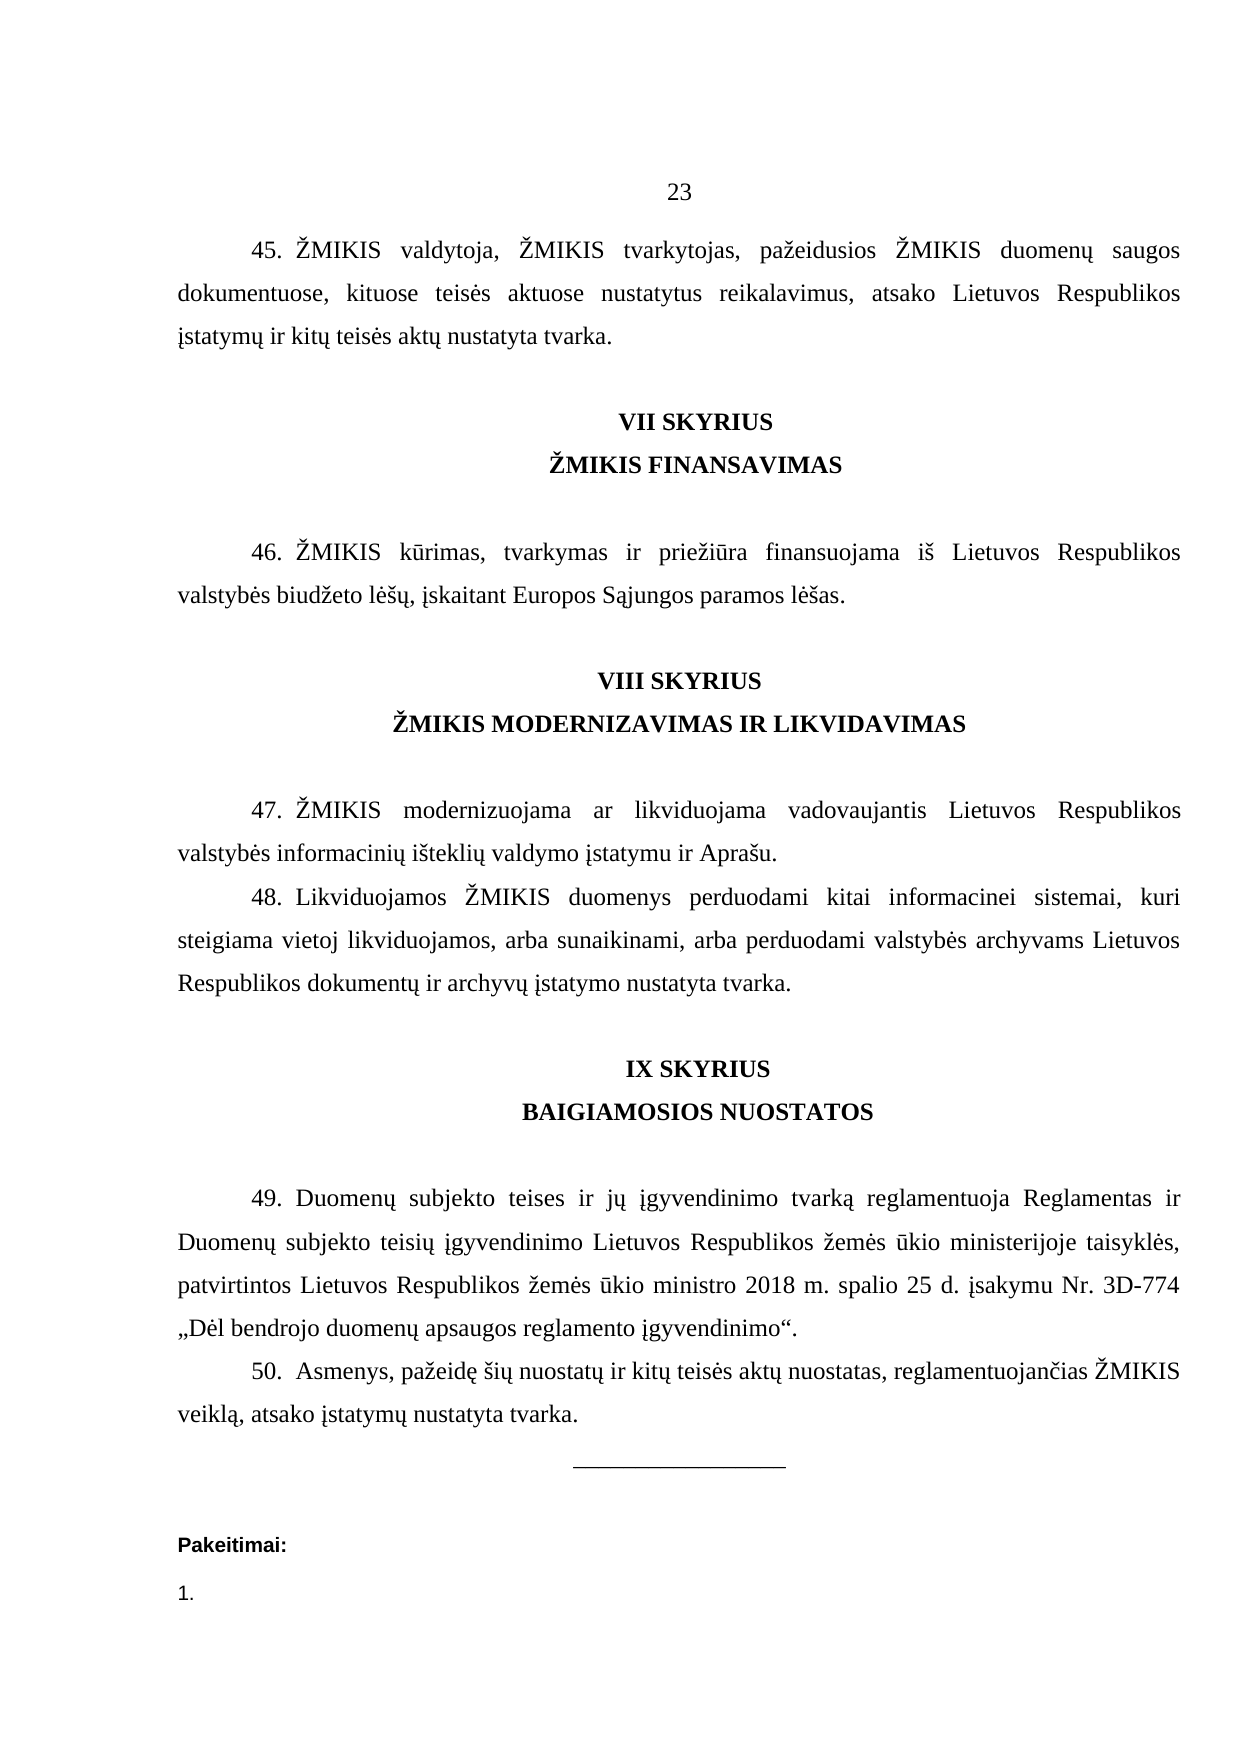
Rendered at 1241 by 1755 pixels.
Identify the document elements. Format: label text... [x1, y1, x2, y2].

text 45. ŽMIKIS valdytoja, ŽMIKIS tvarkytojas, pažeidusios ŽMIKIS duomenų saugos dokumentuose, kituose teisės aktuose nustatytus reikalavimus, atsako Lietuvos Respublikos įstatymų ir kitų teisės aktų nustatyta tvarka. [177, 235, 1181, 350]
text 48. Likviduojamos ŽMIKIS duomenys perduodami kitai informacinei sistemai, kuri steigiama vietoj likviduojamos, arba sunaikinami, arba perduodami valstybės archyvams Lietuvos Respublikos dokumentų ir archyvų įstatymo nustatyta tvarka. [177, 882, 1181, 997]
text 50. Asmenys, pažeidę šių nuostatų ir kitų teisės aktų nuostatas, reglamentuojančias ŽMIKIS veiklą, atsako įstatymų nustatyta tvarka. [177, 1356, 1181, 1428]
text ŽMIKIS FINANSAVIMAS [177, 450, 1181, 479]
text Pakeitimai: [177, 1533, 1181, 1557]
text 46. ŽMIKIS kūrimas, tvarkymas ir priežiūra finansuojama iš Lietuvos Respublikos valstybės biudžeto lėšų, įskaitant Europos Sąjungos paramos lėšas. [177, 537, 1181, 608]
text 1. [177, 1581, 1181, 1605]
text ŽMIKIS MODERNIZAVIMAS IR LIKVIDAVIMAS [177, 709, 1181, 738]
text VII SKYRIUS [177, 407, 1181, 436]
text 49. Duomenų subjekto teises ir jų įgyvendinimo tvarką reglamentuoja Reglamentas ir Duomenų subjekto teisių įgyvendinimo Lietuvos Respublikos žemės ūkio ministerijoje taisyklės, patvirtintos Lietuvos Respublikos žemės ūkio ministro 2018 m. spalio 25 d. įsakymu Nr. 3D-774 „Dėl bendrojo duomenų apsaugos reglamento įgyvendinimo“. [177, 1183, 1181, 1342]
text VIII skyrius [177, 666, 1181, 695]
text IX SKYRIUS [215, 1054, 1181, 1083]
text 47. ŽMIKIS modernizuojama ar likviduojama vadovaujantis Lietuvos Respublikos valstybės informacinių išteklių valdymo įstatymu ir Aprašu. [177, 795, 1181, 867]
text BAIGIAMOSIOS NUOSTATOS [215, 1097, 1181, 1126]
text _________________ [177, 1442, 1181, 1471]
